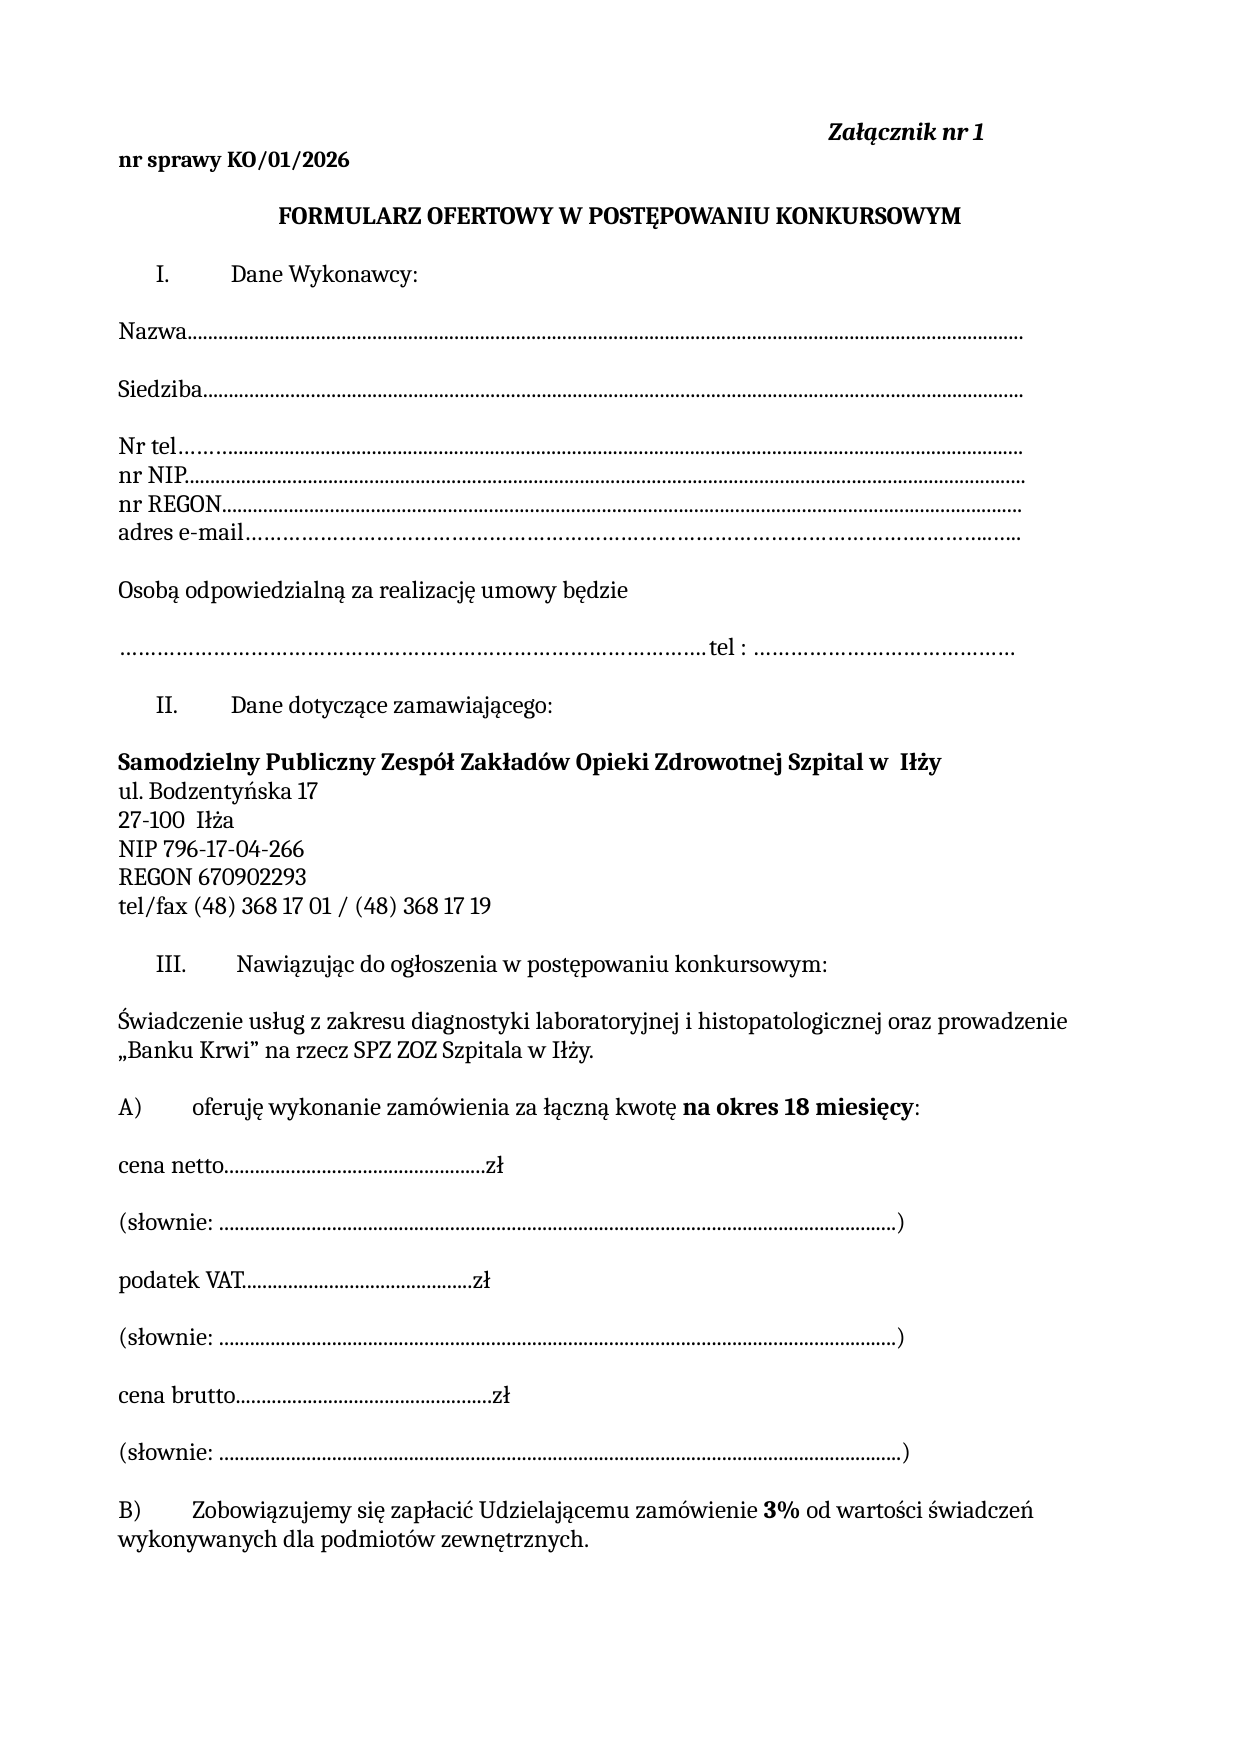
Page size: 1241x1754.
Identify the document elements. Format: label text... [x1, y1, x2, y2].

text cena brutto..................................................zł [118, 1381, 1122, 1409]
text Nr tel……….......................................................................................................................................................... [118, 432, 1122, 461]
text nr sprawy KO/01/2026 [118, 147, 1122, 173]
text Samodzielny Publiczny Zespół Zakładów Opieki Zdrowotnej Szpital w Iłży [118, 748, 1122, 777]
text Osobą odpowiedzialną za realizację umowy będzie [118, 576, 1122, 604]
text FORMULARZ OFERTOWY W POSTĘPOWANIU KONKURSOWYM [118, 202, 1122, 231]
list Dane Wykonawcy: [156, 259, 1122, 288]
text (słownie: .....................................................................................................................................) [118, 1438, 1122, 1467]
text nr REGON............................................................................................................................................................ [118, 489, 1122, 518]
text …………………………………………………………………………………. tel : …………………………………… [118, 633, 1122, 662]
text REGON 670902293 [118, 863, 1122, 892]
text Świadczenie usług z zakresu diagnostyki laboratoryjnej i histopatologicznej oraz prowadzenie „Banku Krwi” na rzecz SPZ ZOZ Szpitala w Iłży. [118, 1007, 1122, 1064]
text Siedziba................................................................................................................................................................ [118, 374, 1122, 403]
text tel/fax (48) 368 17 01 / (48) 368 17 19 [118, 892, 1122, 921]
text B) Zobowiązujemy się zapłacić Udzielającemu zamówienie 3% od wartości świadczeń wykonywanych dla podmiotów zewnętrznych. [118, 1496, 1122, 1553]
text NIP 796-17-04-266 [118, 834, 1122, 863]
text (słownie: ....................................................................................................................................) [118, 1208, 1122, 1237]
text Nazwa................................................................................................................................................................... [118, 317, 1122, 346]
text A) oferuję wykonanie zamówienia za łączną kwotę na okres 18 miesięcy: [118, 1093, 1122, 1122]
text ul. Bodzentyńska 17 [118, 777, 1122, 806]
text podatek VAT.............................................zł [118, 1266, 1122, 1294]
list Dane dotyczące zamawiającego: [156, 691, 1122, 719]
text 27-100 Iłża [118, 806, 1122, 834]
text (słownie: ....................................................................................................................................) [118, 1323, 1122, 1352]
text nr NIP.................................................................................................................................................................... [118, 461, 1122, 489]
list Nawiązując do ogłoszenia w postępowaniu konkursowym: [156, 949, 1122, 978]
text cena netto...................................................zł [118, 1151, 1122, 1179]
text Załącznik nr 1 [118, 118, 1122, 147]
text adres e-mail……………………………………………………………………………………………….………..….. [118, 518, 1122, 547]
